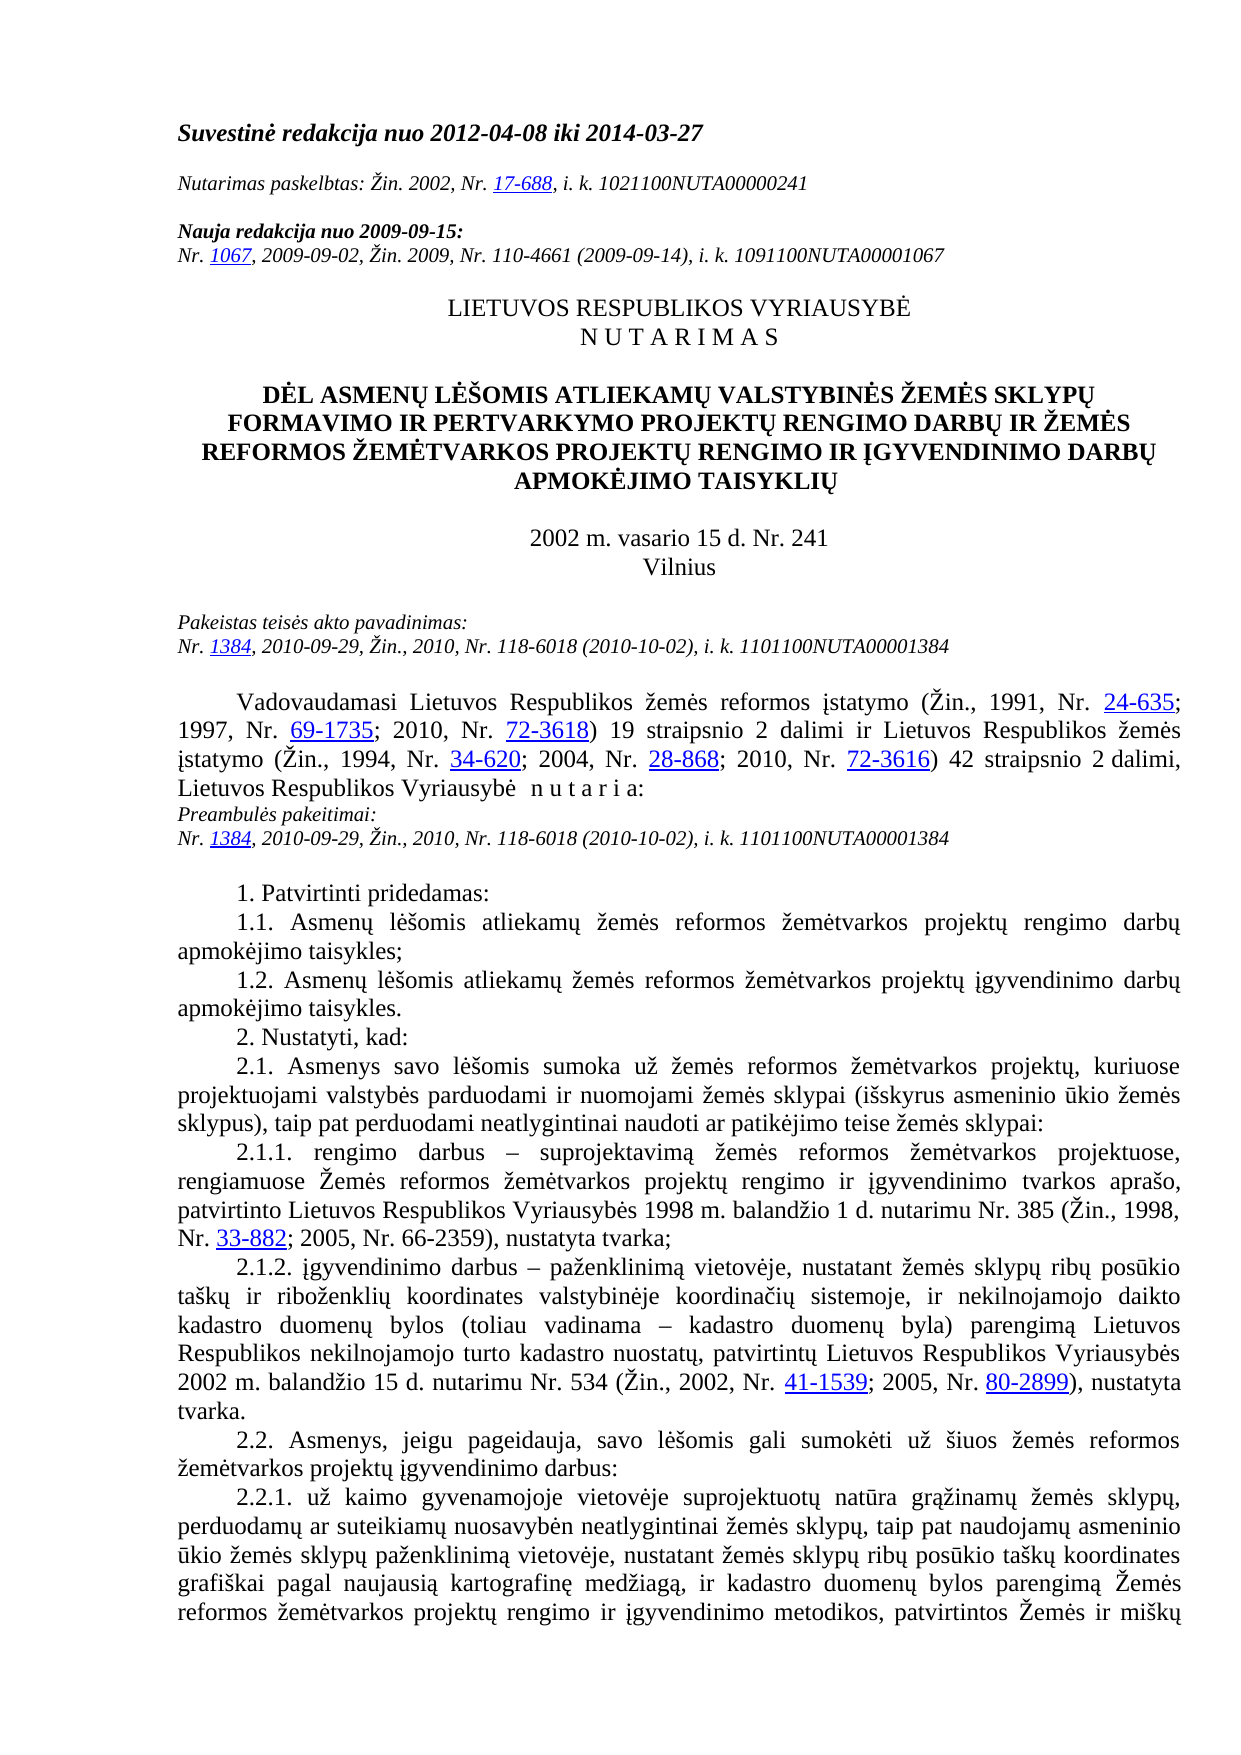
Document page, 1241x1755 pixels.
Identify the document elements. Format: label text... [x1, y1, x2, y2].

text Vadovaudamasi Lietuvos Respublikos žemės reformos įstatymo (Žin., 1991, Nr. 24-635; 1997, Nr. 69-1735; 2010, Nr. 72-3618) 19 straipsnio 2 dalimi ir Lietuvos Respublikos žemės įstatymo (Žin., 1994, Nr. 34-620; 2004, Nr. 28-868; 2010, Nr. 72-3616) 42 straipsnio 2 dalimi, Lietuvos Respublikos Vyriausybė nutaria: [177, 687, 1181, 802]
text 1. Patvirtinti pridedamas: [177, 878, 1181, 907]
text Pakeistas teisės akto pavadinimas: [177, 610, 1181, 634]
text 2.2. Asmenys, jeigu pageidauja, savo lėšomis gali sumokėti už šiuos žemės reformos žemėtvarkos projektų įgyvendinimo darbus: [177, 1425, 1181, 1482]
text Nr. 1384, 2010-09-29, Žin., 2010, Nr. 118-6018 (2010-10-02), i. k. 1101100NUTA00001384 [177, 634, 1181, 658]
text Nauja redakcija nuo 2009-09-15: [177, 219, 1181, 243]
text 2002 m. vasario 15 d. Nr. 241 [177, 523, 1181, 552]
text DĖL ASMENŲ LĖŠOMIS ATLIEKAMŲ VALSTYBINĖS ŽEMĖS SKLYPŲ FORMAVIMO IR PERTVARKYMO PROJEKTŲ RENGIMO DARBŲ IR ŽEMĖS REFORMOS ŽEMĖTVARKOS PROJEKTŲ RENGIMO IR ĮGYVENDINIMO DARBŲ APMOKĖJIMO TAISYKLIŲ [177, 380, 1181, 495]
text LIETUVOS RESPUBLIKOS VYRIAUSYBĖ [177, 293, 1181, 322]
text 2. Nustatyti, kad: [177, 1022, 1181, 1051]
text 1.1. Asmenų lėšomis atliekamų žemės reformos žemėtvarkos projektų rengimo darbų apmokėjimo taisykles; [177, 907, 1181, 965]
text Nutarimas paskelbtas: Žin. 2002, Nr. 17-688, i. k. 1021100NUTA00000241 [177, 171, 1181, 195]
text NUTARIMAS [177, 322, 1181, 351]
text 1.2. Asmenų lėšomis atliekamų žemės reformos žemėtvarkos projektų įgyvendinimo darbų apmokėjimo taisykles. [177, 965, 1181, 1022]
text Suvestinė redakcija nuo 2012-04-08 iki 2014-03-27 [177, 118, 1181, 147]
text Nr. 1067, 2009-09-02, Žin. 2009, Nr. 110-4661 (2009-09-14), i. k. 1091100NUTA00001067 [177, 243, 1181, 267]
text 2.1. Asmenys savo lėšomis sumoka už žemės reformos žemėtvarkos projektų, kuriuose projektuojami valstybės parduodami ir nuomojami žemės sklypai (išskyrus asmeninio ūkio žemės sklypus), taip pat perduodami neatlygintinai naudoti ar patikėjimo teise žemės sklypai: [177, 1051, 1181, 1137]
text Vilnius [177, 552, 1181, 581]
text 2.2.1. už kaimo gyvenamojoje vietovėje suprojektuotų natūra grąžinamų žemės sklypų, perduodamų ar suteikiamų nuosavybėn neatlygintinai žemės sklypų, taip pat naudojamų asmeninio ūkio žemės sklypų paženklinimą vietovėje, nustatant žemės sklypų ribų posūkio taškų koordinates grafiškai pagal naujausią kartografinę medžiagą, ir kadastro duomenų bylos parengimą Žemės reformos žemėtvarkos projektų rengimo ir įgyvendinimo metodikos, patvirtintos Žemės ir miškų [177, 1482, 1181, 1626]
text 2.1.2. įgyvendinimo darbus – paženklinimą vietovėje, nustatant žemės sklypų ribų posūkio taškų ir riboženklių koordinates valstybinėje koordinačių sistemoje, ir nekilnojamojo daikto kadastro duomenų bylos (toliau vadinama – kadastro duomenų byla) parengimą Lietuvos Respublikos nekilnojamojo turto kadastro nuostatų, patvirtintų Lietuvos Respublikos Vyriausybės 2002 m. balandžio 15 d. nutarimu Nr. 534 (Žin., 2002, Nr. 41-1539; 2005, Nr. 80-2899), nustatyta tvarka. [177, 1252, 1181, 1425]
text Nr. 1384, 2010-09-29, Žin., 2010, Nr. 118-6018 (2010-10-02), i. k. 1101100NUTA00001384 [177, 826, 1181, 850]
text 2.1.1. rengimo darbus – suprojektavimą žemės reformos žemėtvarkos projektuose, rengiamuose Žemės reformos žemėtvarkos projektų rengimo ir įgyvendinimo tvarkos aprašo, patvirtinto Lietuvos Respublikos Vyriausybės 1998 m. balandžio 1 d. nutarimu Nr. 385 (Žin., 1998, Nr. 33-882; 2005, Nr. 66-2359), nustatyta tvarka; [177, 1137, 1181, 1252]
text Preambulės pakeitimai: [177, 802, 1181, 826]
